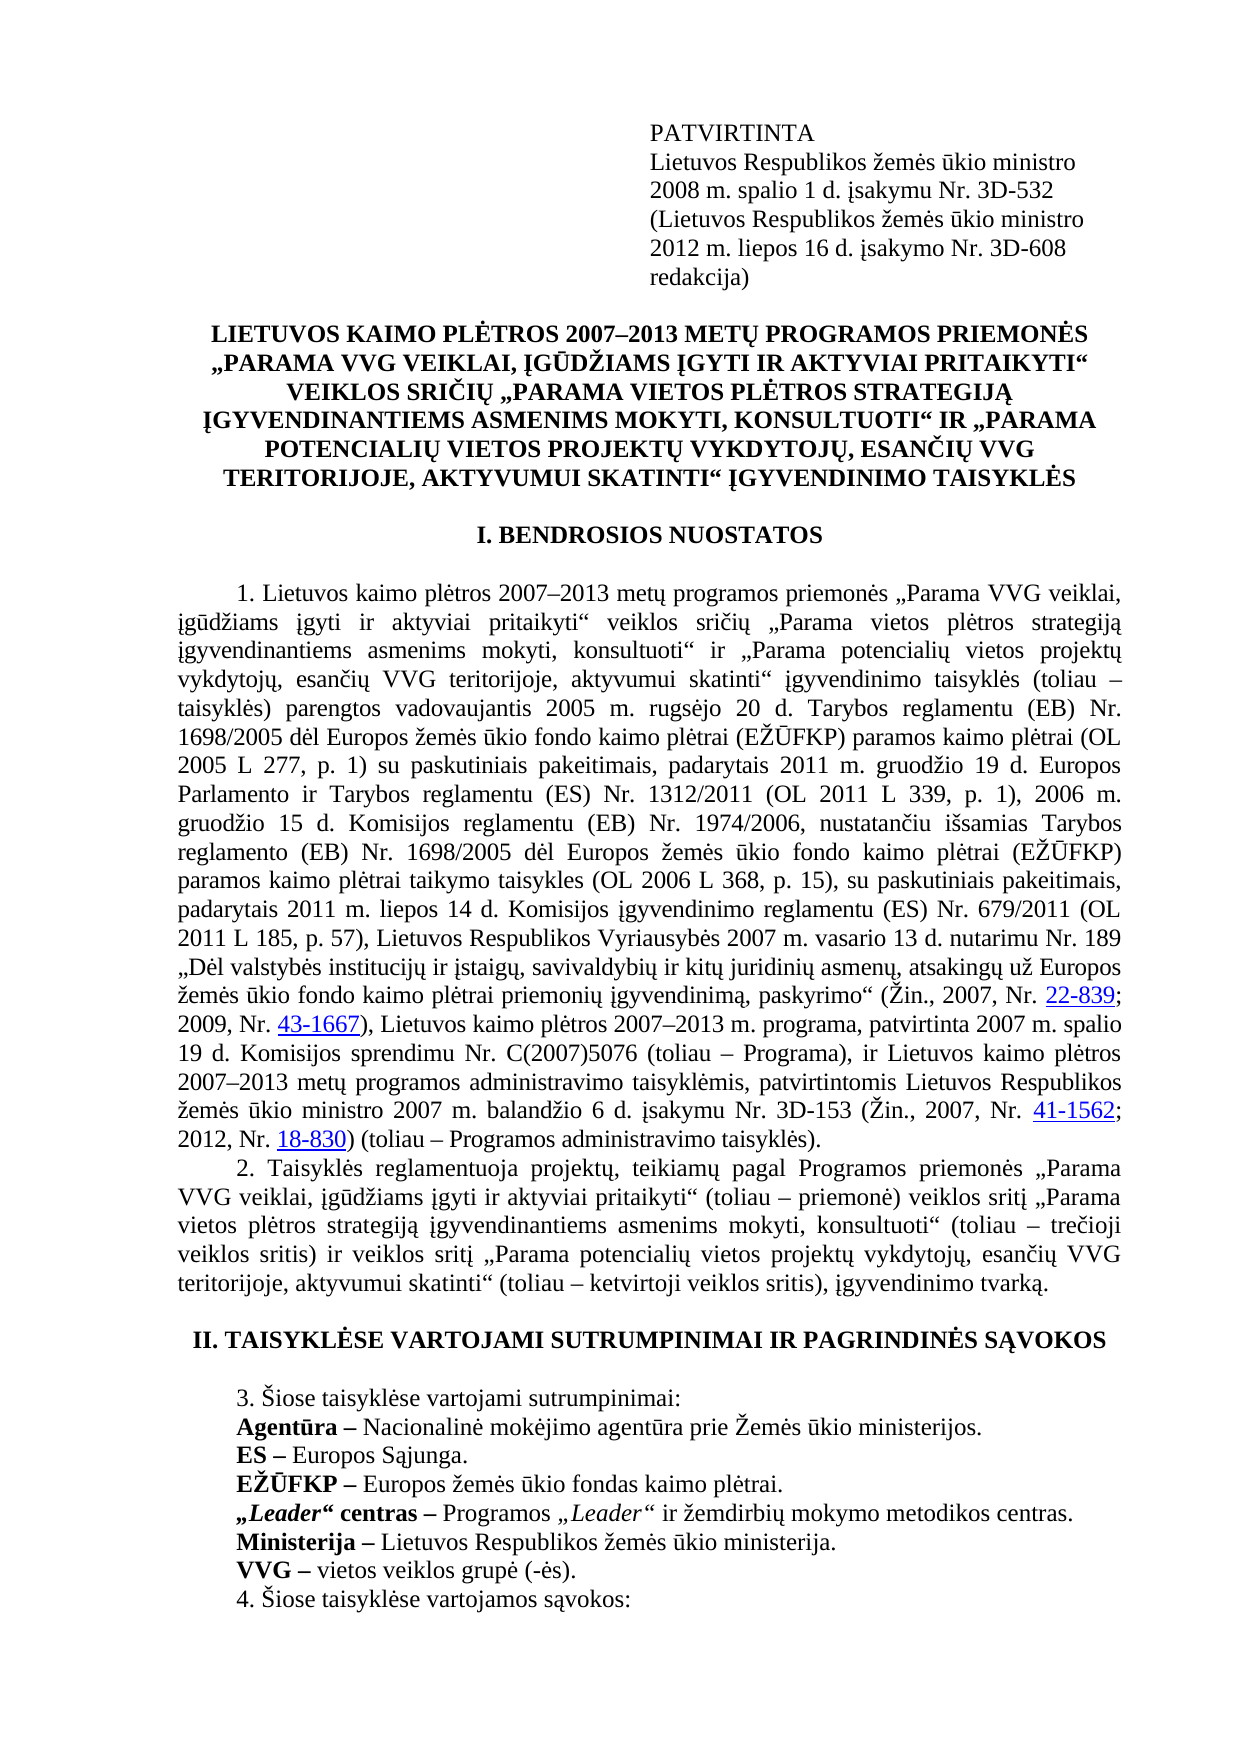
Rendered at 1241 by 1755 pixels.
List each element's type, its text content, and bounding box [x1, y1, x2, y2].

text 2012 m. liepos 16 d. įsakymo Nr. 3D-608 redakcija) [649, 233, 1122, 291]
text Ministerija – Lietuvos Respublikos žemės ūkio ministerija. [177, 1527, 1122, 1556]
text 3. Šiose taisyklėse vartojami sutrumpinimai: [177, 1383, 1122, 1412]
text (Lietuvos Respublikos žemės ūkio ministro [649, 204, 1122, 233]
text 1. Lietuvos kaimo plėtros 2007–2013 metų programos priemonės „Parama VVG veiklai, įgūdžiams įgyti ir aktyviai pritaikyti“ veiklos sričių „Parama vietos plėtros strategiją įgyvendinantiems asmenims mokyti, konsultuoti“ ir „Parama potencialių vietos projektų vykdytojų, esančių VVG teritorijoje, aktyvumui skatinti“ įgyvendinimo taisyklės (toliau – taisyklės) parengtos vadovaujantis 2005 m. rugsėjo 20 d. Tarybos reglamentu (EB) Nr. 1698/2005 dėl Europos žemės ūkio fondo kaimo plėtrai (EŽŪFKP) paramos kaimo plėtrai (OL 2005 L 277, p. 1) su paskutiniais pakeitimais, padarytais 2011 m. gruodžio 19 d. Europos Parlamento ir Tarybos reglamentu (ES) Nr. 1312/2011 (OL 2011 L 339, p. 1), 2006 m. gruodžio 15 d. Komisijos reglamentu (EB) Nr. 1974/2006, nustatančiu išsamias Tarybos reglamento (EB) Nr. 1698/2005 dėl Europos žemės ūkio fondo kaimo plėtrai (EŽŪFKP) paramos kaimo plėtrai taikymo taisykles (OL 2006 L 368, p. 15), su paskutiniais pakeitimais, padarytais 2011 m. liepos 14 d. Komisijos įgyvendinimo reglamentu (ES) Nr. 679/2011 (OL 2011 L 185, p. 57), Lietuvos Respublikos Vyriausybės 2007 m. vasario 13 d. nutarimu Nr. 189 „Dėl valstybės institucijų ir įstaigų, savivaldybių ir kitų juridinių asmenų, atsakingų už Europos žemės ūkio fondo kaimo plėtrai priemonių įgyvendinimą, paskyrimo“ (Žin., 2007, Nr. 22-839; 2009, Nr. 43-1667), Lietuvos kaimo plėtros 2007–2013 m. programa, patvirtinta 2007 m. spalio 19 d. Komisijos sprendimu Nr. C(2007)5076 (toliau – Programa), ir Lietuvos kaimo plėtros 2007–2013 metų programos administravimo taisyklėmis, patvirtintomis Lietuvos Respublikos žemės ūkio ministro 2007 m. balandžio 6 d. įsakymu Nr. 3D-153 (Žin., 2007, Nr. 41-1562; 2012, Nr. 18-830) (toliau – Programos administravimo taisyklės). [177, 578, 1122, 1153]
text II. TAISYKLĖSE VARTOJAMI SUTRUMPINIMAI IR PAGRINDINĖS SĄVOKOS [177, 1326, 1122, 1354]
text Agentūra – Nacionalinė mokėjimo agentūra prie Žemės ūkio ministerijos. [177, 1412, 1122, 1441]
text PATVIRTINTA [649, 118, 1122, 147]
text VVG – vietos veiklos grupė (-ės). [177, 1556, 1122, 1584]
text EŽŪFKP – Europos žemės ūkio fondas kaimo plėtrai. [177, 1469, 1122, 1498]
text I. BENDROSIOS NUOSTATOS [177, 521, 1122, 549]
text 2. Taisyklės reglamentuoja projektų, teikiamų pagal Programos priemonės „Parama VVG veiklai, įgūdžiams įgyti ir aktyviai pritaikyti“ (toliau – priemonė) veiklos sritį „Parama vietos plėtros strategiją įgyvendinantiems asmenims mokyti, konsultuoti“ (toliau – trečioji veiklos sritis) ir veiklos sritį „Parama potencialių vietos projektų vykdytojų, esančių VVG teritorijoje, aktyvumui skatinti“ (toliau – ketvirtoji veiklos sritis), įgyvendinimo tvarką. [177, 1153, 1122, 1297]
text ES – Europos Sąjunga. [177, 1441, 1122, 1469]
text 4. Šiose taisyklėse vartojamos sąvokos: [177, 1584, 1122, 1613]
text 2008 m. spalio 1 d. įsakymu Nr. 3D-532 [649, 176, 1122, 204]
text „Leader“ centras – Programos „Leader“ ir žemdirbių mokymo metodikos centras. [177, 1498, 1122, 1527]
text LIETUVOS KAIMO PLĖTROS 2007–2013 METŲ PROGRAMOS PRIEMONĖS „PARAMA VVG VEIKLAI, ĮGŪDŽIAMS ĮGYTI IR AKTYVIAI PRITAIKYTI“ VEIKLOS SRIČIŲ „PARAMA VIETOS PLĖTROS STRATEGIJĄ ĮGYVENDINANTIEMS ASMENIMS MOKYTI, KONSULTUOTI“ IR „PARAMA POTENCIALIŲ VIETOS PROJEKTŲ VYKDYTOJŲ, ESANČIŲ VVG TERITORIJOJE, AKTYVUMUI SKATINTI“ ĮGYVENDINIMO TAISYKLĖS [177, 319, 1122, 492]
text Lietuvos Respublikos žemės ūkio ministro [649, 147, 1122, 176]
